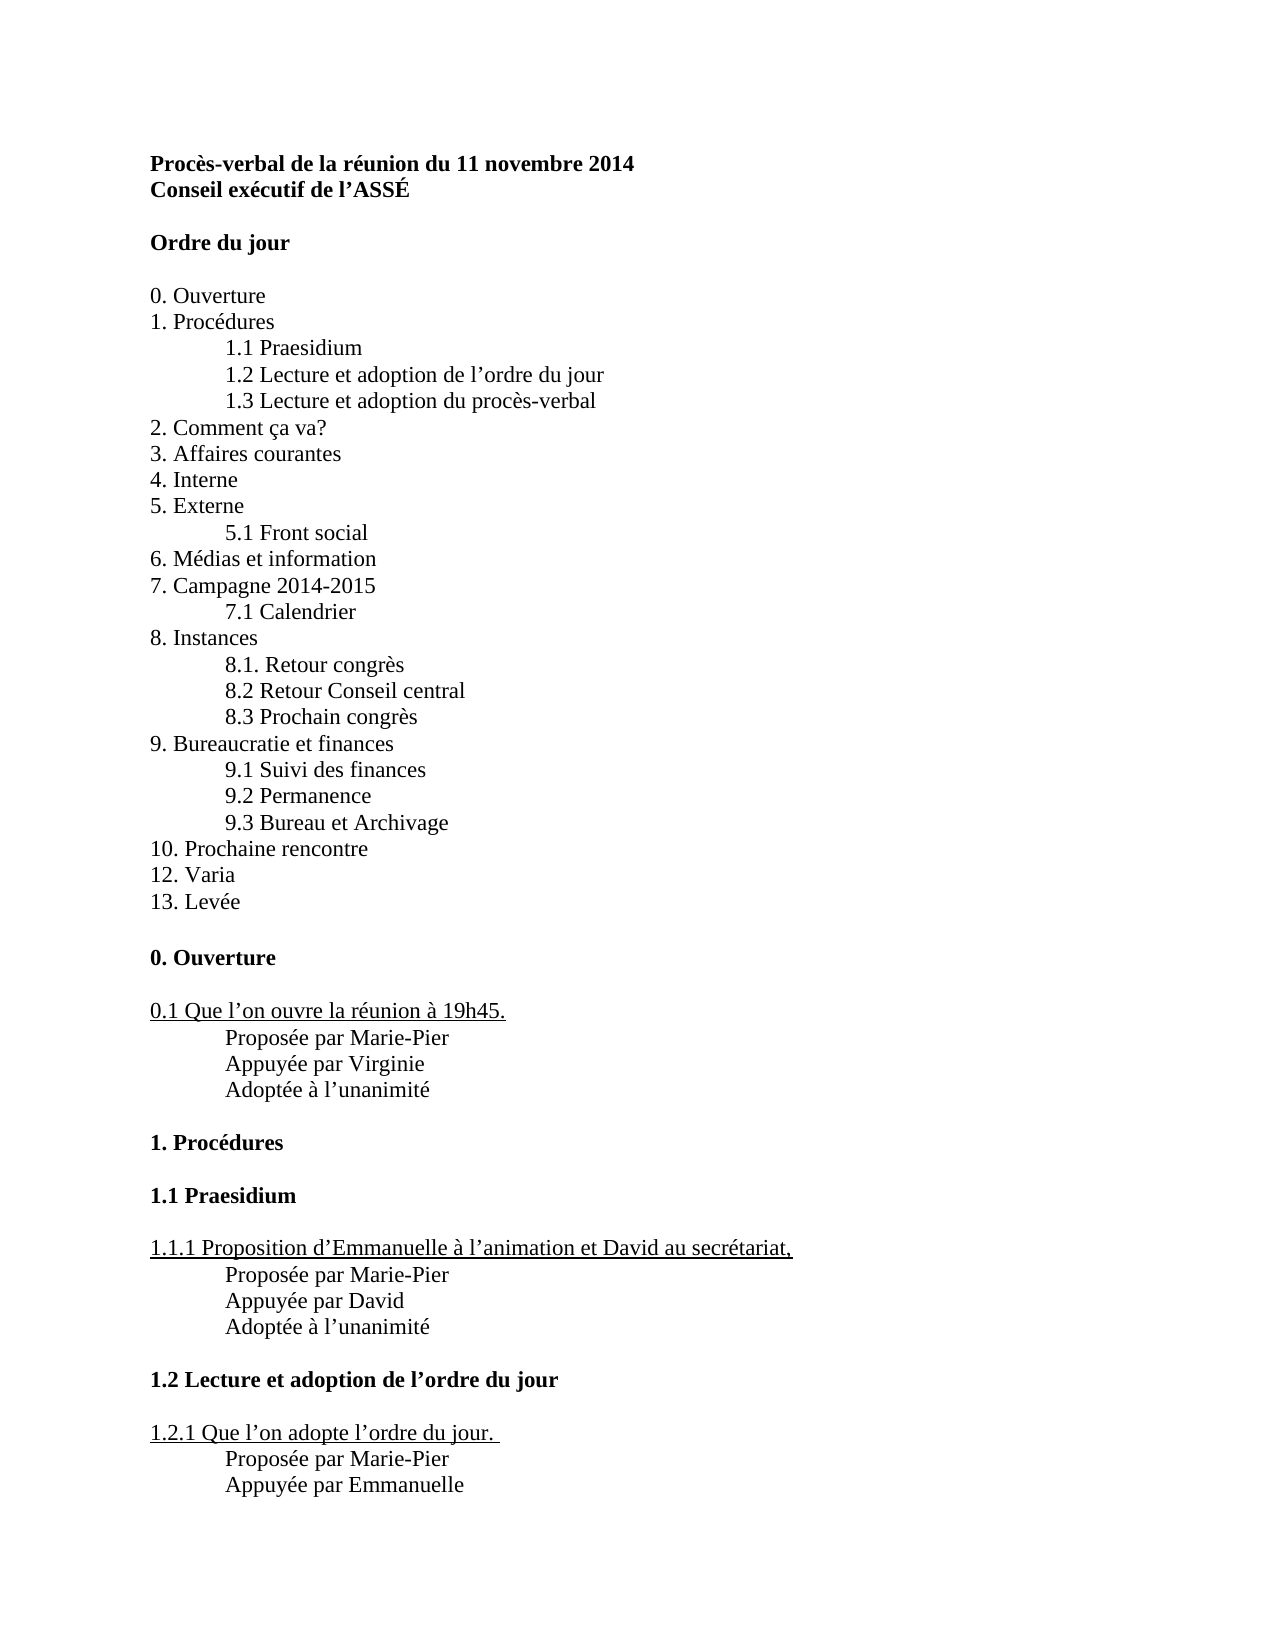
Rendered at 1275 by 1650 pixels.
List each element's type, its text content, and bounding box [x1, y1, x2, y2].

text Adoptée à l’unanimité [150, 1076, 1125, 1103]
text Appuyée par Emmanuelle [150, 1472, 1125, 1498]
text Proposée par Marie-Pier [150, 1261, 1125, 1287]
text 8.2 Retour Conseil central [150, 677, 1125, 703]
text 10. Prochaine rencontre [150, 835, 1125, 862]
text 0. Ouverture [150, 944, 1125, 971]
text 8. Instances [150, 624, 1125, 651]
text 9.3 Bureau et Archivage [150, 809, 1125, 835]
text 1.1.1 Proposition d’Emmanuelle à l’animation et David au secrétariat, [150, 1234, 1125, 1261]
text 12. Varia [150, 862, 1125, 888]
text 2. Comment ça va? [150, 413, 1125, 440]
text 7. Campagne 2014-2015 [150, 572, 1125, 598]
text Proposée par Marie-Pier [150, 1445, 1125, 1472]
text 0.1 Que l’on ouvre la réunion à 19h45. [150, 997, 1125, 1023]
text 8.3 Prochain congrès [150, 703, 1125, 730]
text Procès-verbal de la réunion du 11 novembre 2014 [150, 150, 1125, 176]
text 8.1. Retour congrès [150, 651, 1125, 677]
text 3. Affaires courantes [150, 440, 1125, 466]
text 13. Levée [150, 888, 1125, 914]
text 1. Procédures [150, 308, 1125, 334]
text 9.2 Permanence [150, 782, 1125, 809]
text 5.1 Front social [150, 519, 1125, 545]
text Appuyée par Virginie [150, 1050, 1125, 1076]
text Proposée par Marie-Pier [150, 1023, 1125, 1050]
text Appuyée par David [150, 1287, 1125, 1313]
text 5. Externe [150, 493, 1125, 519]
text 1.2 Lecture et adoption de l’ordre du jour [150, 1366, 1125, 1392]
text 6. Médias et information [150, 545, 1125, 572]
text 9. Bureaucratie et finances [150, 730, 1125, 756]
text 1.1 Praesidium [150, 334, 1125, 361]
text 0. Ouverture [150, 282, 1125, 308]
text 1. Procédures [150, 1129, 1125, 1155]
text Conseil exécutif de l’ASSÉ [150, 176, 1125, 203]
text 1.2 Lecture et adoption de l’ordre du jour [150, 361, 1125, 387]
text 1.1 Praesidium [150, 1182, 1125, 1208]
text 9.1 Suivi des finances [150, 756, 1125, 782]
text 1.3 Lecture et adoption du procès-verbal [150, 387, 1125, 413]
text 4. Interne [150, 466, 1125, 493]
text Ordre du jour [150, 229, 1125, 255]
text 1.2.1 Que l’on adopte l’ordre du jour. [150, 1419, 1125, 1445]
text 7.1 Calendrier [150, 598, 1125, 624]
text Adoptée à l’unanimité [150, 1313, 1125, 1340]
